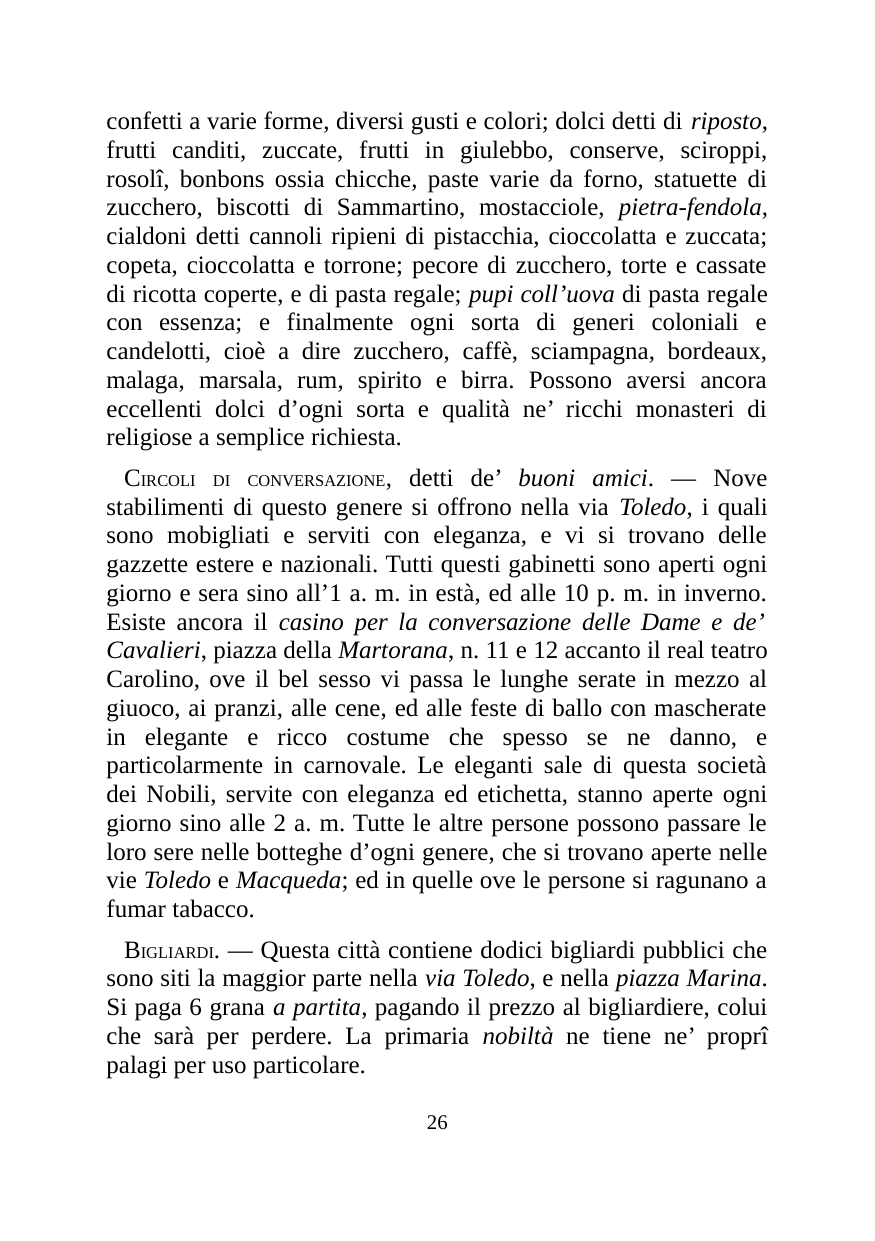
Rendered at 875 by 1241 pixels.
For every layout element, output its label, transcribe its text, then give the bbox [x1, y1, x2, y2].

text confetti a varie forme, diversi gusti e colori; dolci detti di riposto, frutti canditi, zuccate, frutti in giulebbo, conserve, sciroppi, rosolî, bonbons ossia chicche, paste varie da forno, statuette di zucchero, biscotti di Sammartino, mostacciole, pietra-fendola, cialdoni detti cannoli ripieni di pistacchia, cioccolatta e zuccata; copeta, cioccolatta e torrone; pecore di zucchero, torte e cassate di ricotta coperte, e di pasta regale; pupi coll’uova di pasta regale con essenza; e finalmente ogni sorta di generi coloniali e candelotti, cioè a dire zucchero, caffè, sciampagna, bordeaux, malaga, marsala, rum, spirito e birra. Possono aversi ancora eccellenti dolci d’ogni sorta e qualità ne’ ricchi monasteri di religiose a semplice richiesta. [106, 106, 768, 451]
text Circoli di conversazione, detti de’ buoni amici. — Nove stabilimenti di questo genere si offrono nella via Toledo, i quali sono mobigliati e serviti con eleganza, e vi si trovano delle gazzette estere e nazionali. Tutti questi gabinetti sono aperti ogni giorno e sera sino all’1 a. m. in està, ed alle 10 p. m. in inverno. Esiste ancora il casino per la conversazione delle Dame e de’ Cavalieri, piazza della Martorana, n. 11 e 12 accanto il real teatro Carolino, ove il bel sesso vi passa le lunghe serate in mezzo al giuoco, ai pranzi, alle cene, ed alle feste di ballo con mascherate in elegante e ricco costume che spesso se ne danno, e particolarmente in carnovale. Le eleganti sale di questa società dei Nobili, servite con eleganza ed etichetta, stanno aperte ogni giorno sino alle 2 a. m. Tutte le altre persone possono passare le loro sere nelle botteghe d’ogni genere, che si trovano aperte nelle vie Toledo e Macqueda; ed in quelle ove le persone si ragunano a fumar tabacco. [106, 463, 768, 923]
text Bigliardi. — Questa città contiene dodici bigliardi pubblici che sono siti la maggior parte nella via Toledo, e nella piazza Marina. Si paga 6 grana a partita, pagando il prezzo al bigliardiere, colui che sarà per perdere. La primaria nobiltà ne tiene ne’ proprî palagi per uso particolare. [106, 935, 768, 1078]
